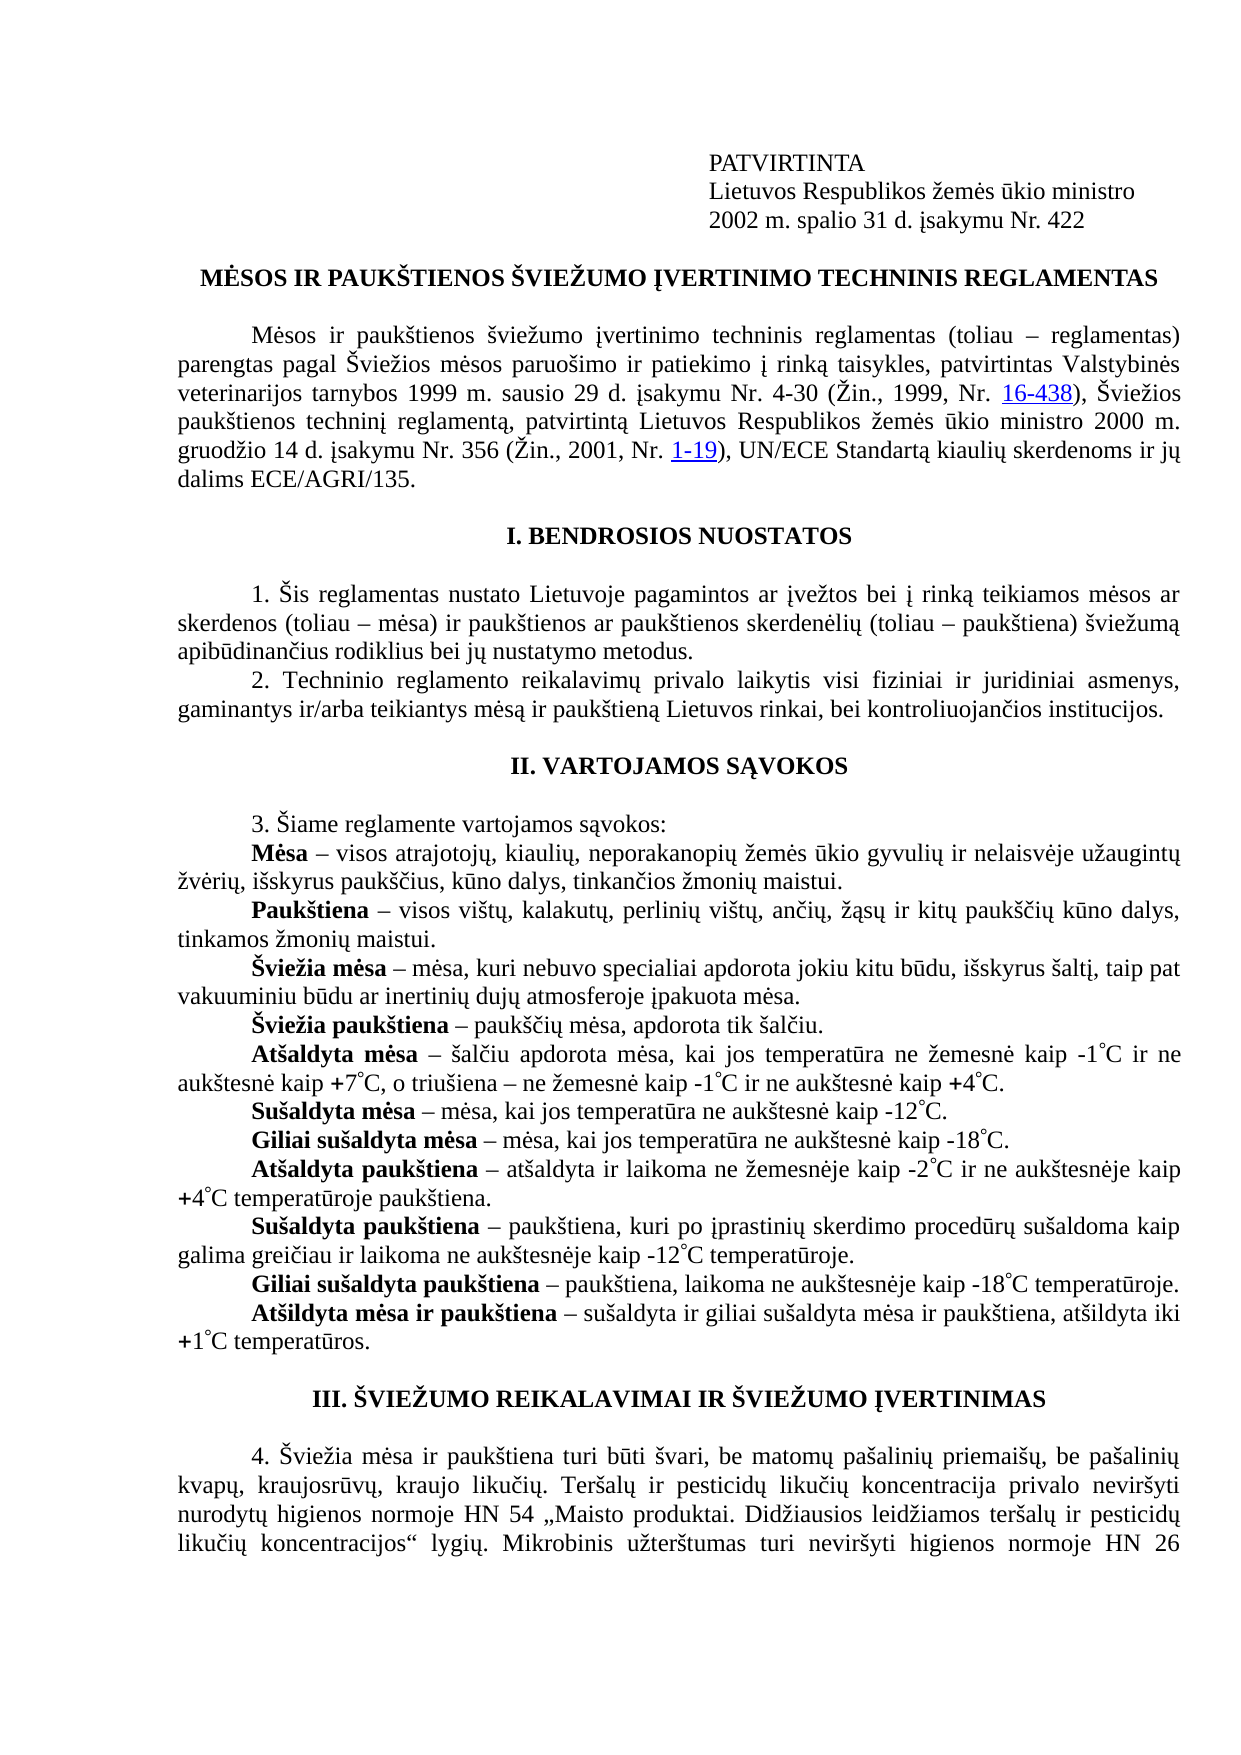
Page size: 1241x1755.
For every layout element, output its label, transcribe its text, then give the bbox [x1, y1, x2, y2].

text Paukštiena – visos vištų, kalakutų, perlinių vištų, ančių, žąsų ir kitų paukščių kūno dalys, tinkamos žmonių maistui. [177, 895, 1181, 953]
text Giliai sušaldyta paukštiena – paukštiena, laikoma ne aukštesnėje kaip -18C temperatūroje. [177, 1269, 1181, 1298]
text Šviežia mėsa – mėsa, kuri nebuvo specialiai apdorota jokiu kitu būdu, išskyrus šaltį, taip pat vakuuminiu būdu ar inertinių dujų atmosferoje įpakuota mėsa. [177, 953, 1181, 1010]
text II. VARTOJAMOS SĄVOKOS [177, 751, 1181, 780]
text 2. Techninio reglamento reikalavimų privalo laikytis visi fiziniai ir juridiniai asmenys, gaminantys ir/arba teikiantys mėsą ir paukštieną Lietuvos rinkai, bei kontroliuojančios institucijos. [177, 665, 1181, 723]
text Sušaldyta paukštiena – paukštiena, kuri po įprastinių skerdimo procedūrų sušaldoma kaip galima greičiau ir laikoma ne aukštesnėje kaip -12C temperatūroje. [177, 1211, 1181, 1269]
text Giliai sušaldyta mėsa – mėsa, kai jos temperatūra ne aukštesnė kaip -18C. [177, 1125, 1181, 1154]
text Šviežia paukštiena – paukščių mėsa, apdorota tik šalčiu. [177, 1010, 1181, 1039]
text Atšaldyta mėsa – šalčiu apdorota mėsa, kai jos temperatūra ne žemesnė kaip -1C ir ne aukštesnė kaip 7C, o triušiena – ne žemesnė kaip -1C ir ne aukštesnė kaip 4C. [177, 1039, 1181, 1096]
text Sušaldyta mėsa – mėsa, kai jos temperatūra ne aukštesnė kaip -12C. [177, 1096, 1181, 1125]
text MĖSOS IR PAUKŠTIENOS ŠVIEŽUMO ĮVERTINIMO TECHNINIS REGLAMENTAS [177, 263, 1181, 291]
text Lietuvos Respublikos žemės ūkio ministro [177, 176, 1181, 205]
text Atšaldyta paukštiena – atšaldyta ir laikoma ne žemesnėje kaip -2C ir ne aukštesnėje kaip 4C temperatūroje paukštiena. [177, 1154, 1181, 1211]
text PATVIRTINTA [177, 148, 1181, 176]
text Mėsos ir paukštienos šviežumo įvertinimo techninis reglamentas (toliau – reglamentas) parengtas pagal Šviežios mėsos paruošimo ir patiekimo į rinką taisykles, patvirtintas Valstybinės veterinarijos tarnybos 1999 m. sausio 29 d. įsakymu Nr. 4-30 (Žin., 1999, Nr. 16-438), Šviežios paukštienos techninį reglamentą, patvirtintą Lietuvos Respublikos žemės ūkio ministro 2000 m. gruodžio 14 d. įsakymu Nr. 356 (Žin., 2001, Nr. 1-19), UN/ECE Standartą kiaulių skerdenoms ir jų dalims ECE/AGRI/135. [177, 320, 1181, 493]
text 4. Šviežia mėsa ir paukštiena turi būti švari, be matomų pašalinių priemaišų, be pašalinių kvapų, kraujosrūvų, kraujo likučių. Teršalų ir pesticidų likučių koncentracija privalo neviršyti nurodytų higienos normoje HN 54 „Maisto produktai. Didžiausios leidžiamos teršalų ir pesticidų likučių koncentracijos“ lygių. Mikrobinis užterštumas turi neviršyti higienos normoje HN 26 [177, 1441, 1181, 1556]
text 2002 m. spalio 31 d. įsakymu Nr. 422 [177, 205, 1181, 234]
text Atšildyta mėsa ir paukštiena – sušaldyta ir giliai sušaldyta mėsa ir paukštiena, atšildyta iki 1C temperatūros. [177, 1298, 1181, 1355]
text III. ŠVIEŽUMO REIKALAVIMAI IR ŠVIEŽUMO ĮVERTINIMAS [177, 1384, 1181, 1413]
text Mėsa – visos atrajotojų, kiaulių, neporakanopių žemės ūkio gyvulių ir nelaisvėje užaugintų žvėrių, išskyrus paukščius, kūno dalys, tinkančios žmonių maistui. [177, 838, 1181, 895]
text 1. Šis reglamentas nustato Lietuvoje pagamintos ar įvežtos bei į rinką teikiamos mėsos ar skerdenos (toliau – mėsa) ir paukštienos ar paukštienos skerdenėlių (toliau – paukštiena) šviežumą apibūdinančius rodiklius bei jų nustatymo metodus. [177, 579, 1181, 665]
text I. BENDROSIOS NUOSTATOS [177, 521, 1181, 550]
text 3. Šiame reglamente vartojamos sąvokos: [177, 809, 1181, 838]
